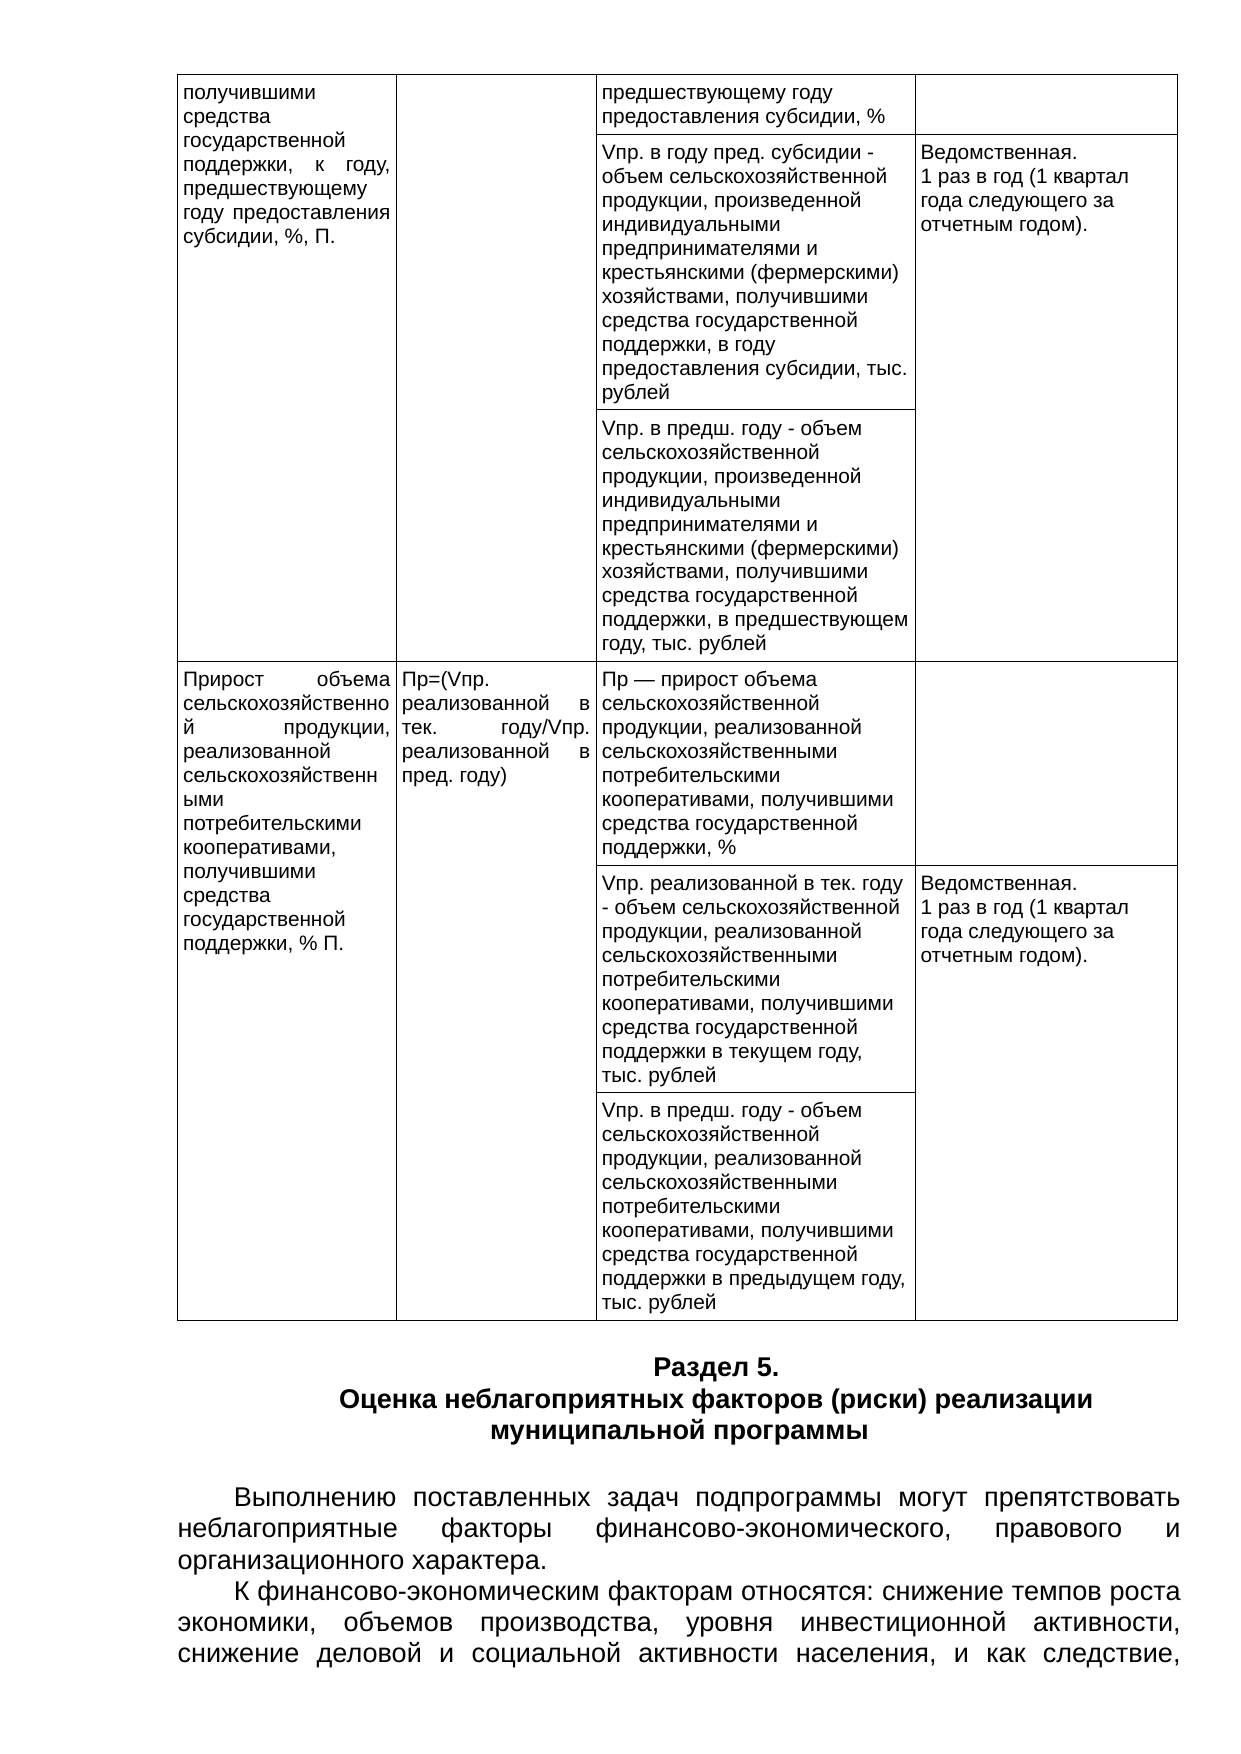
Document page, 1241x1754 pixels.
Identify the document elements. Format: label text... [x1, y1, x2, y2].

text К финансово-экономическим факторам относятся: снижение темпов роста экономики, объемов производства, уровня инвестиционной активности, снижение деловой и социальной активности населения, и как следствие, [177, 1575, 1181, 1669]
table_cell Пр=(Vпр. реализованной в тек. году/Vпр. реализованной в пред. году) [397, 662, 596, 1320]
table_cell [916, 75, 1177, 134]
table_cell получившими средства государственной поддержки, к году, предшествующему году предоставления субсидии, %, П. [178, 75, 396, 661]
table_cell Vпр. в году пред. субсидии - объем сельскохозяйственной продукции, произведенной индивидуальными предпринимателями и крестьянскими (фермерскими) хозяйствами, получившими средства государственной поддержки, в году предоставления субсидии, тыс. рублей [597, 135, 915, 409]
table_cell Пр — прирост объема сельскохозяйственной продукции, реализованной сельскохозяйственными потребительскими кооперативами, получившими средства государственной поддержки, % [597, 662, 915, 864]
table_cell Vпр. в предш. году - объем сельскохозяйственной продукции, реализованной сельскохозяйственными потребительскими кооперативами, получившими средства государственной поддержки в предыдущем году, тыс. рублей [597, 1093, 915, 1320]
text Оценка неблагоприятных факторов (риски) реализации муниципальной программы [177, 1383, 1181, 1445]
table_cell [397, 75, 596, 661]
table_cell Ведомственная. 1 раз в год (1 квартал года следующего за отчетным годом). [916, 866, 1177, 1320]
table_cell Ведомственная. 1 раз в год (1 квартал года следующего за отчетным годом). [916, 135, 1177, 661]
table_cell Vпр. реализованной в тек. году - объем сельскохозяйственной продукции, реализованной сельскохозяйственными потребительскими кооперативами, получившими средства государственной поддержки в текущем году, тыс. рублей [597, 866, 915, 1092]
table_cell Прирост объема сельскохозяйственной продукции, реализованной сельскохозяйственными потребительскими кооперативами, получившими средства государственной поддержки, % П. [178, 662, 396, 1320]
text Выполнению поставленных задач подпрограммы могут препятствовать неблагоприятные факторы финансово-экономического, правового и организационного характера. [177, 1481, 1181, 1575]
table_cell Vпр. в предш. году - объем сельскохозяйственной продукции, произведенной индивидуальными предпринимателями и крестьянскими (фермерскими) хозяйствами, получившими средства государственной поддержки, в предшествующем году, тыс. рублей [597, 410, 915, 661]
text Раздел 5. [177, 1351, 1181, 1383]
table_cell [916, 662, 1177, 864]
table_cell предшествующему году предоставления субсидии, % [597, 75, 915, 134]
